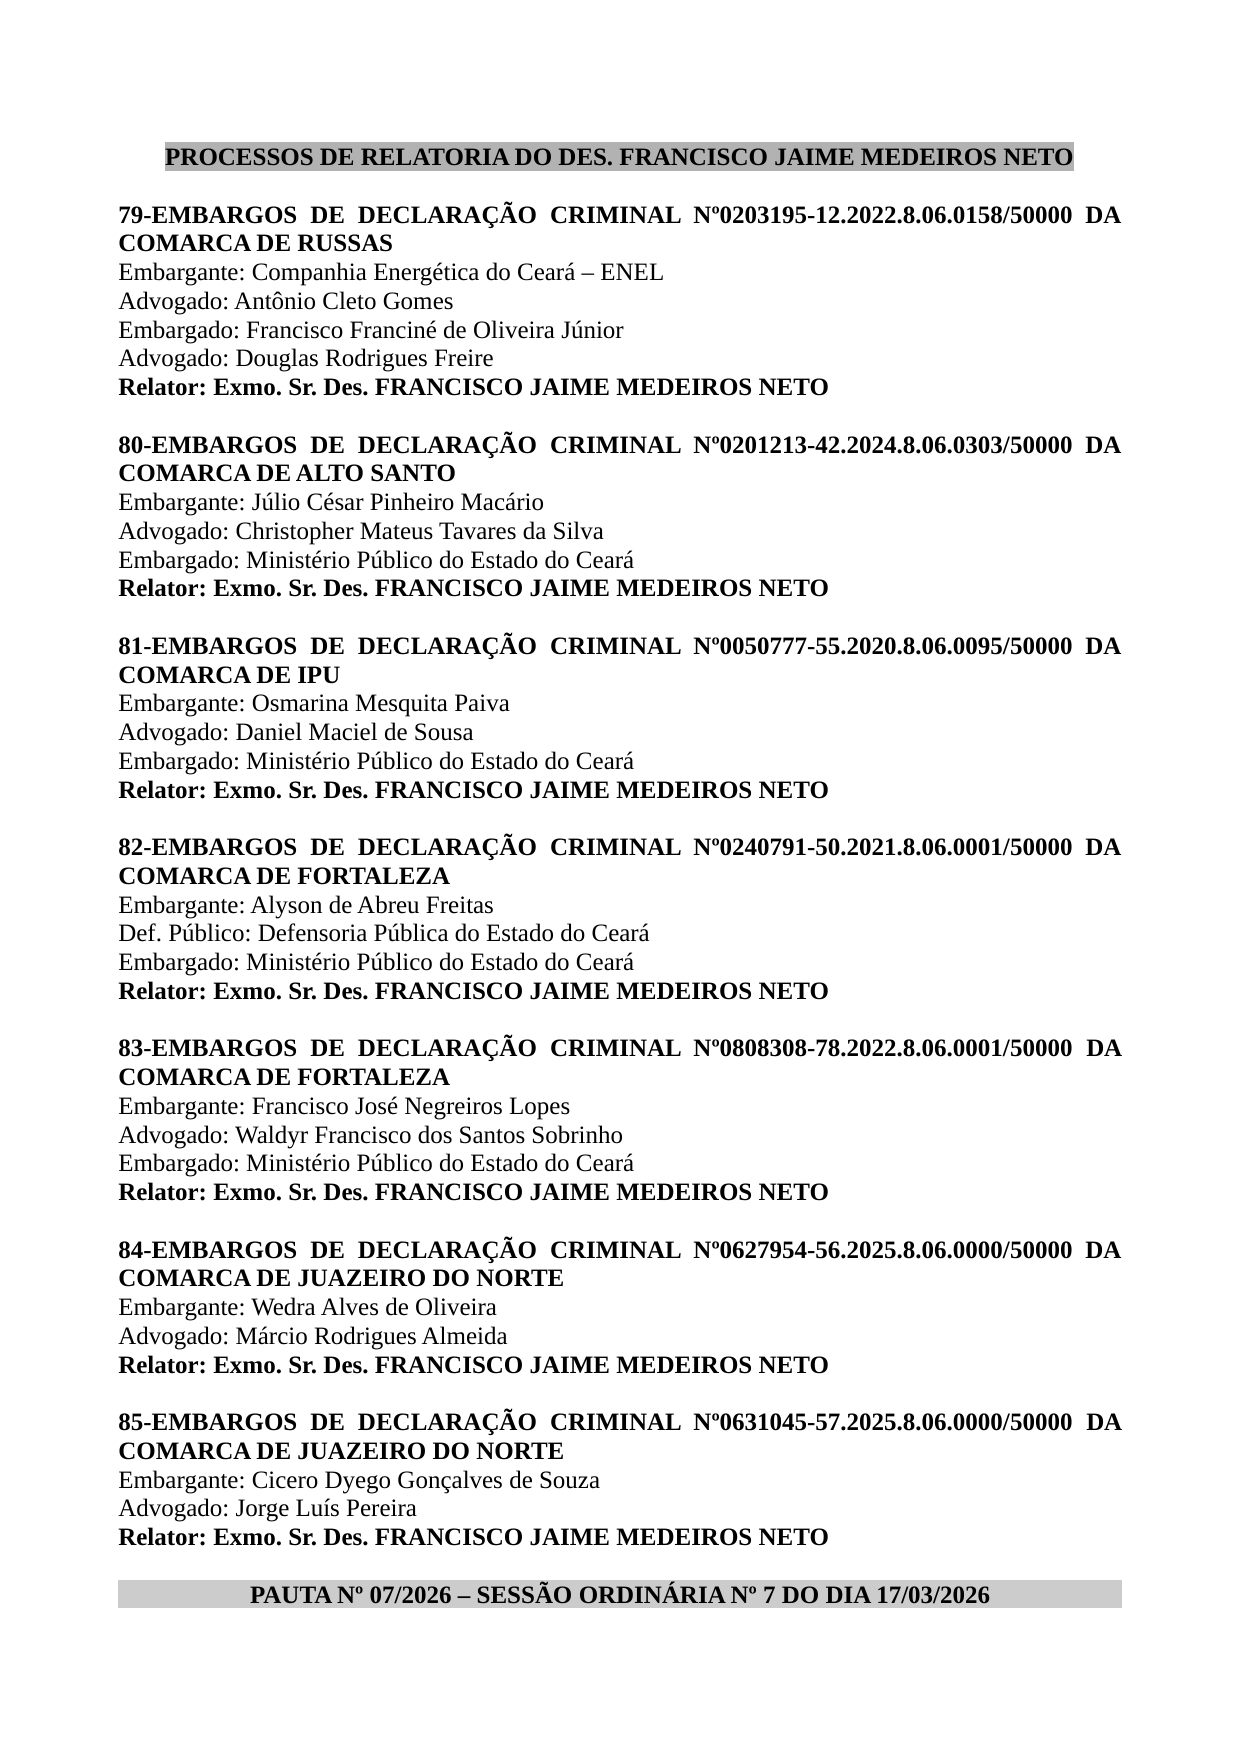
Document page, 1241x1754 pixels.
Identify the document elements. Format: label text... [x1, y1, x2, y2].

text PAUTA Nº 07/2026 – SESSÃO ORDINÁRIA Nº 7 DO DIA 17/03/2026 [118, 1580, 1122, 1608]
text Embargado: Ministério Público do Estado do Ceará [118, 947, 1122, 976]
text Embargante: Francisco José Negreiros Lopes [118, 1091, 1122, 1120]
text Relator: Exmo. Sr. Des. FRANCISCO JAIME MEDEIROS NETO [118, 573, 1122, 602]
text Embargante: Cicero Dyego Gonçalves de Souza [118, 1465, 1122, 1493]
text Embargante: Osmarina Mesquita Paiva [118, 688, 1122, 717]
text 80-EMBARGOS DE DECLARAÇÃO CRIMINAL Nº0201213-42.2024.8.06.0303/50000 DA COMARCA DE ALTO SANTO [118, 430, 1122, 487]
text 83-EMBARGOS DE DECLARAÇÃO CRIMINAL Nº0808308-78.2022.8.06.0001/50000 DA COMARCA DE FORTALEZA [118, 1033, 1122, 1091]
text Relator: Exmo. Sr. Des. FRANCISCO JAIME MEDEIROS NETO [118, 1522, 1122, 1551]
text 79-EMBARGOS DE DECLARAÇÃO CRIMINAL Nº0203195-12.2022.8.06.0158/50000 DA COMARCA DE RUSSAS [118, 200, 1122, 257]
text Advogado: Douglas Rodrigues Freire [118, 343, 1122, 372]
text Advogado: Márcio Rodrigues Almeida [118, 1321, 1122, 1350]
text 82-EMBARGOS DE DECLARAÇÃO CRIMINAL Nº0240791-50.2021.8.06.0001/50000 DA COMARCA DE FORTALEZA [118, 832, 1122, 890]
text Embargado: Ministério Público do Estado do Ceará [118, 545, 1122, 573]
text Relator: Exmo. Sr. Des. FRANCISCO JAIME MEDEIROS NETO [118, 775, 1122, 803]
text Advogado: Christopher Mateus Tavares da Silva [118, 516, 1122, 545]
text 85-EMBARGOS DE DECLARAÇÃO CRIMINAL Nº0631045-57.2025.8.06.0000/50000 DA COMARCA DE JUAZEIRO DO NORTE [118, 1407, 1122, 1465]
text Relator: Exmo. Sr. Des. FRANCISCO JAIME MEDEIROS NETO [118, 1350, 1122, 1378]
text 81-EMBARGOS DE DECLARAÇÃO CRIMINAL Nº0050777-55.2020.8.06.0095/50000 DA COMARCA DE IPU [118, 631, 1122, 688]
text Advogado: Jorge Luís Pereira [118, 1493, 1122, 1522]
text Embargado: Ministério Público do Estado do Ceará [118, 746, 1122, 775]
text Relator: Exmo. Sr. Des. FRANCISCO JAIME MEDEIROS NETO [118, 976, 1122, 1005]
text Embargante: Júlio César Pinheiro Macário [118, 487, 1122, 516]
text Advogado: Antônio Cleto Gomes [118, 286, 1122, 315]
text PROCESSOS DE RELATORIA DO DES. FRANCISCO JAIME MEDEIROS NETO [117, 142, 1122, 171]
text Relator: Exmo. Sr. Des. FRANCISCO JAIME MEDEIROS NETO [118, 372, 1122, 401]
text Embargado: Ministério Público do Estado do Ceará [118, 1148, 1122, 1177]
text 84-EMBARGOS DE DECLARAÇÃO CRIMINAL Nº0627954-56.2025.8.06.0000/50000 DA COMARCA DE JUAZEIRO DO NORTE [118, 1235, 1122, 1292]
text Embargante: Alyson de Abreu Freitas [118, 890, 1122, 918]
text Embargante: Companhia Energética do Ceará – ENEL [118, 257, 1122, 286]
text Embargado: Francisco Franciné de Oliveira Júnior [118, 315, 1122, 343]
text Embargante: Wedra Alves de Oliveira [118, 1292, 1122, 1321]
text Def. Público: Defensoria Pública do Estado do Ceará [118, 918, 1122, 947]
text Advogado: Daniel Maciel de Sousa [118, 717, 1122, 746]
text Advogado: Waldyr Francisco dos Santos Sobrinho [118, 1120, 1122, 1148]
text Relator: Exmo. Sr. Des. FRANCISCO JAIME MEDEIROS NETO [118, 1177, 1122, 1206]
